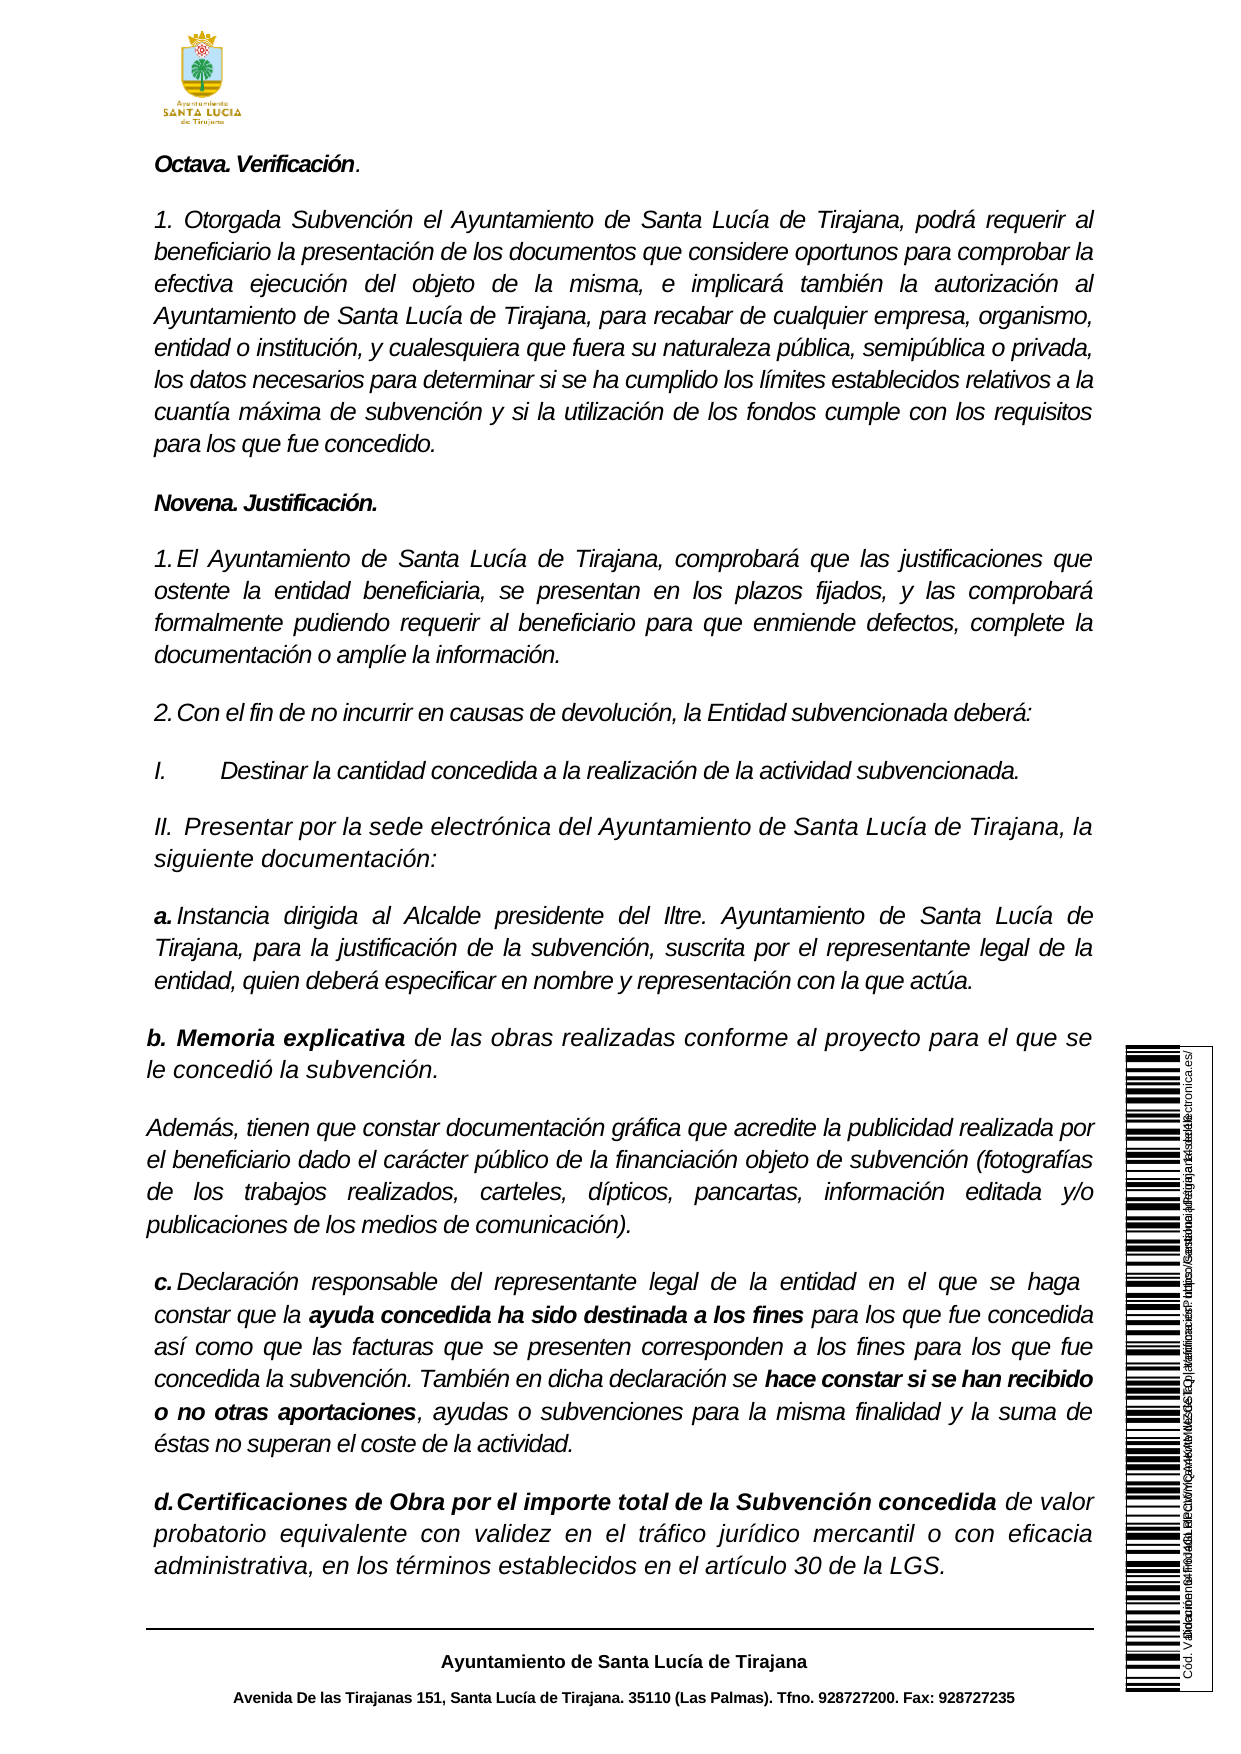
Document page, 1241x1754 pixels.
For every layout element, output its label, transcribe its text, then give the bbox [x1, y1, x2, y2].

table_header Cód. Validación: 64F6J4GLRPCWYQA4KAMMZGSTQ | Verificación: https://santaluciadetirajana.sedelectronica.es/ Documento firmado electrónicamente desde la plataforma esPublico Gestiona | Página 14 de 16 [1180, 1047, 1212, 1691]
list Memoria explicativa de las obras realizadas conforme al proyecto para el que se le concedió la subvención. [146, 1021, 1094, 1085]
text Octava. Verificación. [154, 151, 1094, 178]
list Instancia dirigida al Alcalde presidente del Iltre. Ayuntamiento de Santa Lucía de Tirajana, para la justificación de la subvención, suscrita por el representante legal de la entidad, quien deberá especificar en nombre y representación con la que actúa. [154, 898, 1094, 996]
picture [1127, 1047, 1180, 1691]
text Novena. Justificación. [154, 490, 1094, 516]
list Declaración responsable del representante legal de la entidad en el que se haga constar que la ayuda concedida ha sido destinada a los fines para los que fue concedida así como que las facturas que se presenten corresponden a los fines para los que fue concedida la subvención. También en dicha declaración se hace constar si se han recibido o no otras aportaciones, ayudas o subvenciones para la misma finalidad y la suma de éstas no superan el coste de la actividad. [154, 1265, 1094, 1459]
list Presentar por la sede electrónica del Ayuntamiento de Santa Lucía de Tirajana, la siguiente documentación: [154, 810, 1094, 874]
text 1. Otorgada Subvención el Ayuntamiento de Santa Lucía de Tirajana, podrá requerir al beneficiario la presentación de los documentos que considere oportunos para comprobar la efectiva ejecución del objeto de la misma, e implicará también la autorización al Ayuntamiento de Santa Lucía de Tirajana, para recabar de cualquier empresa, organismo, entidad o institución, y cualesquiera que fuera su naturaleza pública, semipública o privada, los datos necesarios para determinar si se ha cumplido los límites establecidos relativos a la cuantía máxima de subvención y si la utilización de los fondos cumple con los requisitos para los que fue concedido. [154, 202, 1094, 459]
list El Ayuntamiento de Santa Lucía de Tirajana, comprobará que las justificaciones que ostente la entidad beneficiaria, se presentan en los plazos fijados, y las comprobará formalmente pudiendo requerir al beneficiario para que enmiende defectos, complete la documentación o amplíe la información. [154, 542, 1094, 670]
list Con el fin de no incurrir en causas de devolución, la Entidad subvencionada deberá: [154, 701, 1094, 727]
text Avenida De las Tirajanas 151, Santa Lucía de Tirajana. 35110 (Las Palmas). Tfno. 928727200. Fax: 928727235 [154, 1689, 1094, 1707]
list Destinar la cantidad concedida a la realización de la actividad subvencionada. [154, 758, 1094, 784]
text Además, tienen que constar documentación gráfica que acredite la publicidad realizada por el beneficiario dado el carácter público de la financiación objeto de subvención (fotografías de los trabajos realizados, carteles, dípticos, pancartas, información editada y/o publicaciones de los medios de comunicación). [146, 1110, 1094, 1239]
list Certificaciones de Obra por el importe total de la Subvención concedida de valor probatorio equivalente con validez en el tráfico jurídico mercantil o con eficacia administrativa, en los términos establecidos en el artículo 30 de la LGS. [154, 1484, 1094, 1581]
text Ayuntamiento de Santa Lucía de Tirajana [154, 1651, 1094, 1672]
picture [163, 31, 242, 126]
